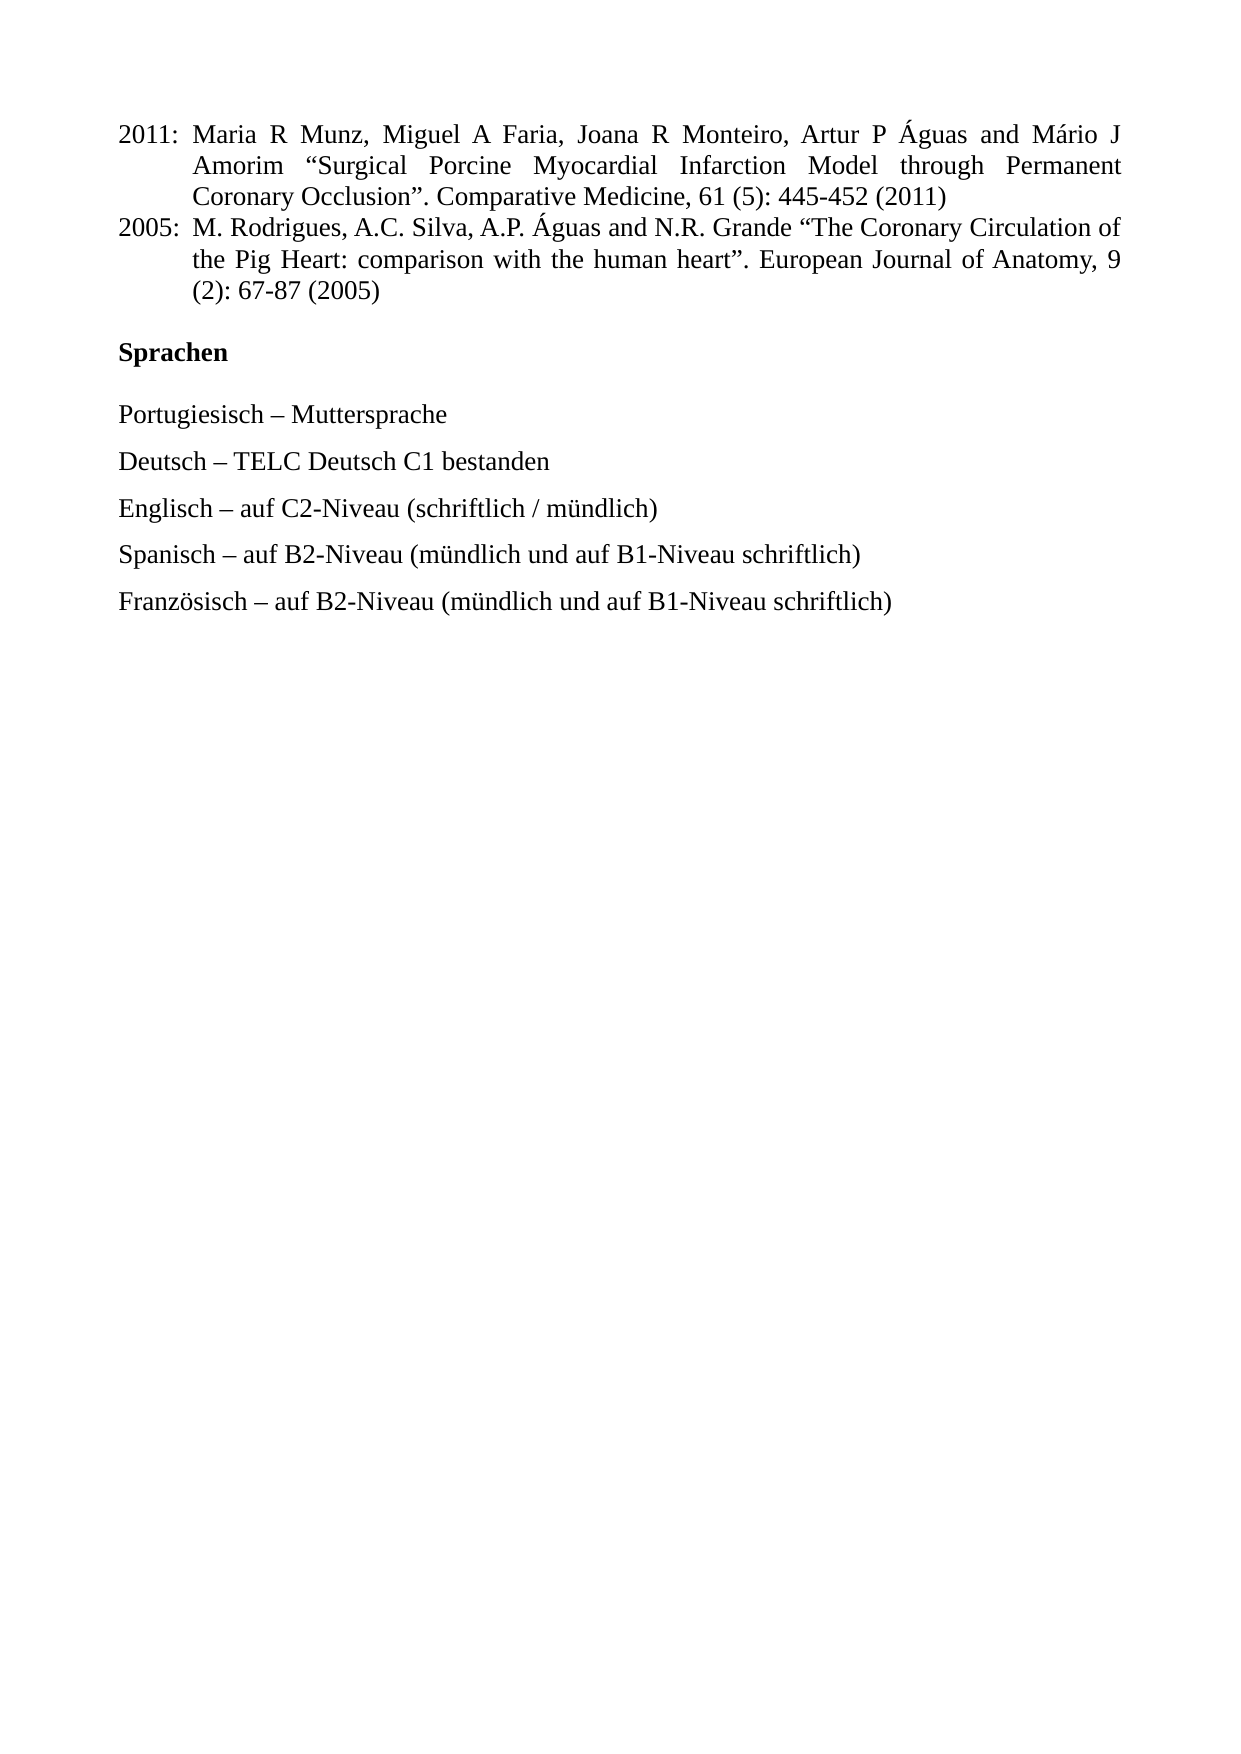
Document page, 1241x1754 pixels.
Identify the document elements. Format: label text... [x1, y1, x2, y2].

text Sprachen [118, 336, 1122, 367]
text Portugiesisch – Muttersprache [118, 398, 1122, 429]
text 2005: M. Rodrigues, A.C. Silva, A.P. Águas and N.R. Grande “The Coronary Circulation of the Pig Heart: comparison with the human heart”. European Journal of Anatomy, 9 (2): 67-87 (2005) [118, 212, 1122, 305]
text Deutsch – TELC Deutsch C1 bestanden [118, 445, 1122, 476]
text Englisch – auf C2-Niveau (schriftlich / mündlich) [118, 492, 1122, 523]
list Spanisch – auf B2-Niveau (mündlich und auf B1-Niveau schriftlich) [118, 538, 1122, 569]
text 2011: Maria R Munz, Miguel A Faria, Joana R Monteiro, Artur P Águas and Mário J Amorim “Surgical Porcine Myocardial Infarction Model through Permanent Coronary Occlusion”. Comparative Medicine, 61 (5): 445-452 (2011) [118, 118, 1122, 212]
text Französisch – auf B2-Niveau (mündlich und auf B1-Niveau schriftlich) [118, 585, 1122, 616]
